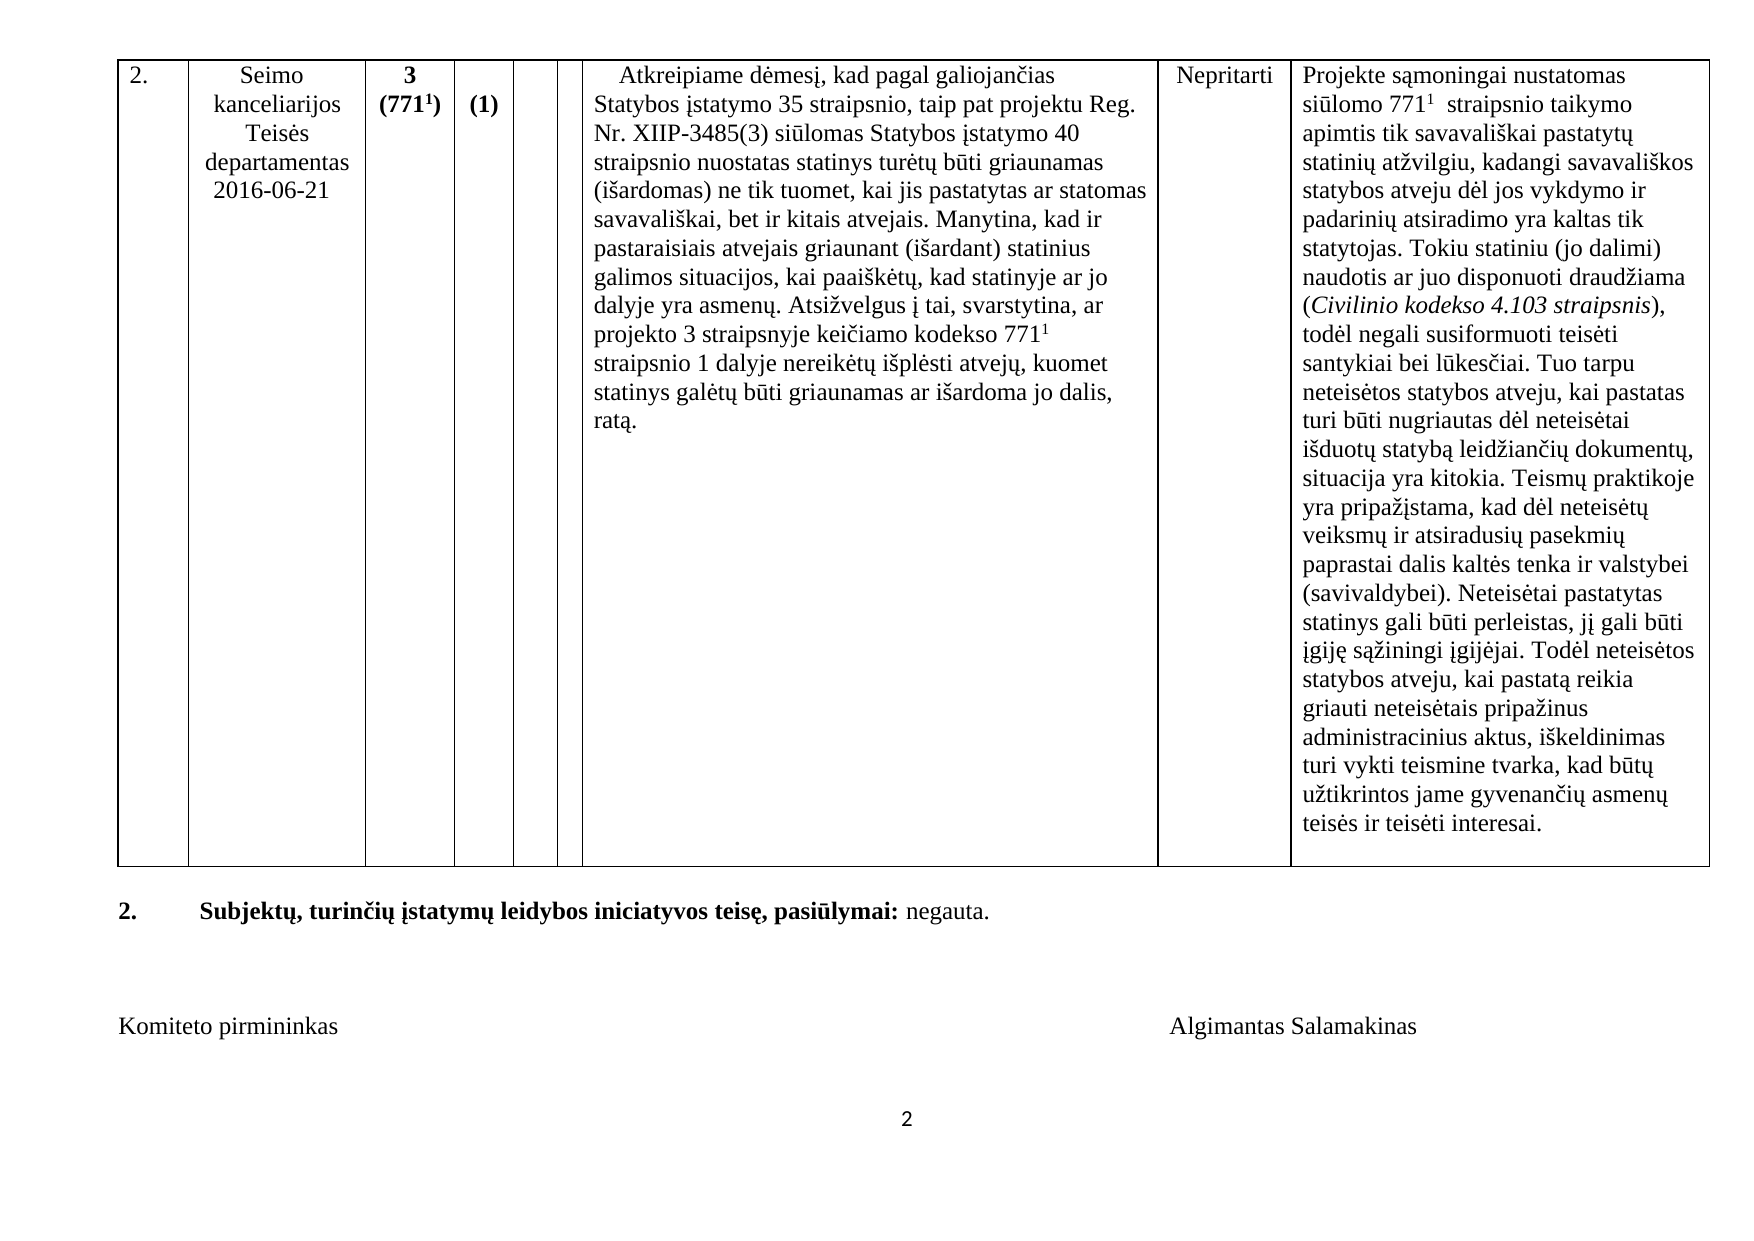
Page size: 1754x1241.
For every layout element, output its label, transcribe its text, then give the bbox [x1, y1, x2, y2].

table_cell [558, 61, 582, 866]
table_cell Projekte sąmoningai nustatomas siūlomo 7711 straipsnio taikymo apimtis tik savavališkai pastatytų statinių atžvilgiu, kadangi savavališkos statybos atveju dėl jos vykdymo ir padarinių atsiradimo yra kaltas tik statytojas. Tokiu statiniu (jo dalimi) naudotis ar juo disponuoti draudžiama (Civilinio kodekso 4.103 straipsnis), todėl negali susiformuoti teisėti santykiai bei lūkesčiai. Tuo tarpu neteisėtos statybos atveju, kai pastatas turi būti nugriautas dėl neteisėtai išduotų statybą leidžiančių dokumentų, situacija yra kitokia. Teismų praktikoje yra pripažįstama, kad dėl neteisėtų veiksmų ir atsiradusių pasekmių paprastai dalis kaltės tenka ir valstybei (savivaldybei). Neteisėtai pastatytas statinys gali būti perleistas, jį gali būti įgiję sąžiningi įgijėjai. Todėl neteisėtos statybos atveju, kai pastatą reikia griauti neteisėtais pripažinus administracinius aktus, iškeldinimas turi vykti teismine tvarka, kad būtų užtikrintos jame gyvenančių asmenų teisės ir teisėti interesai. [1292, 61, 1709, 866]
table_cell 3 (7711) [366, 61, 454, 866]
text Komiteto pirmininkas Algimantas Salamakinas [118, 1011, 1695, 1040]
table_cell Atkreipiame dėmesį, kad pagal galiojančias Statybos įstatymo 35 straipsnio, taip pat projektu Reg. Nr. XIIP-3485(3) siūlomas Statybos įstatymo 40 straipsnio nuostatas statinys turėtų būti griaunamas (išardomas) ne tik tuomet, kai jis pastatytas ar statomas savavališkai, bet ir kitais atvejais. Manytina, kad ir pastaraisiais atvejais griaunant (išardant) statinius galimos situacijos, kai paaiškėtų, kad statinyje ar jo dalyje yra asmenų. Atsižvelgus į tai, svarstytina, ar projekto 3 straipsnyje keičiamo kodekso 7711 straipsnio 1 dalyje nereikėtų išplėsti atvejų, kuomet statinys galėtų būti griaunamas ar išardoma jo dalis, ratą. [583, 61, 1157, 866]
table_cell Nepritarti [1159, 61, 1290, 866]
table_cell Seimo kanceliarijos Teisės departamentas 2016-06-21 [189, 61, 365, 866]
table_cell (1) [455, 61, 513, 866]
text 2. Subjektų, turinčių įstatymų leidybos iniciatyvos teisę, pasiūlymai: negauta. [118, 896, 1695, 925]
table_cell [514, 61, 557, 866]
table_cell 2. [119, 61, 188, 866]
